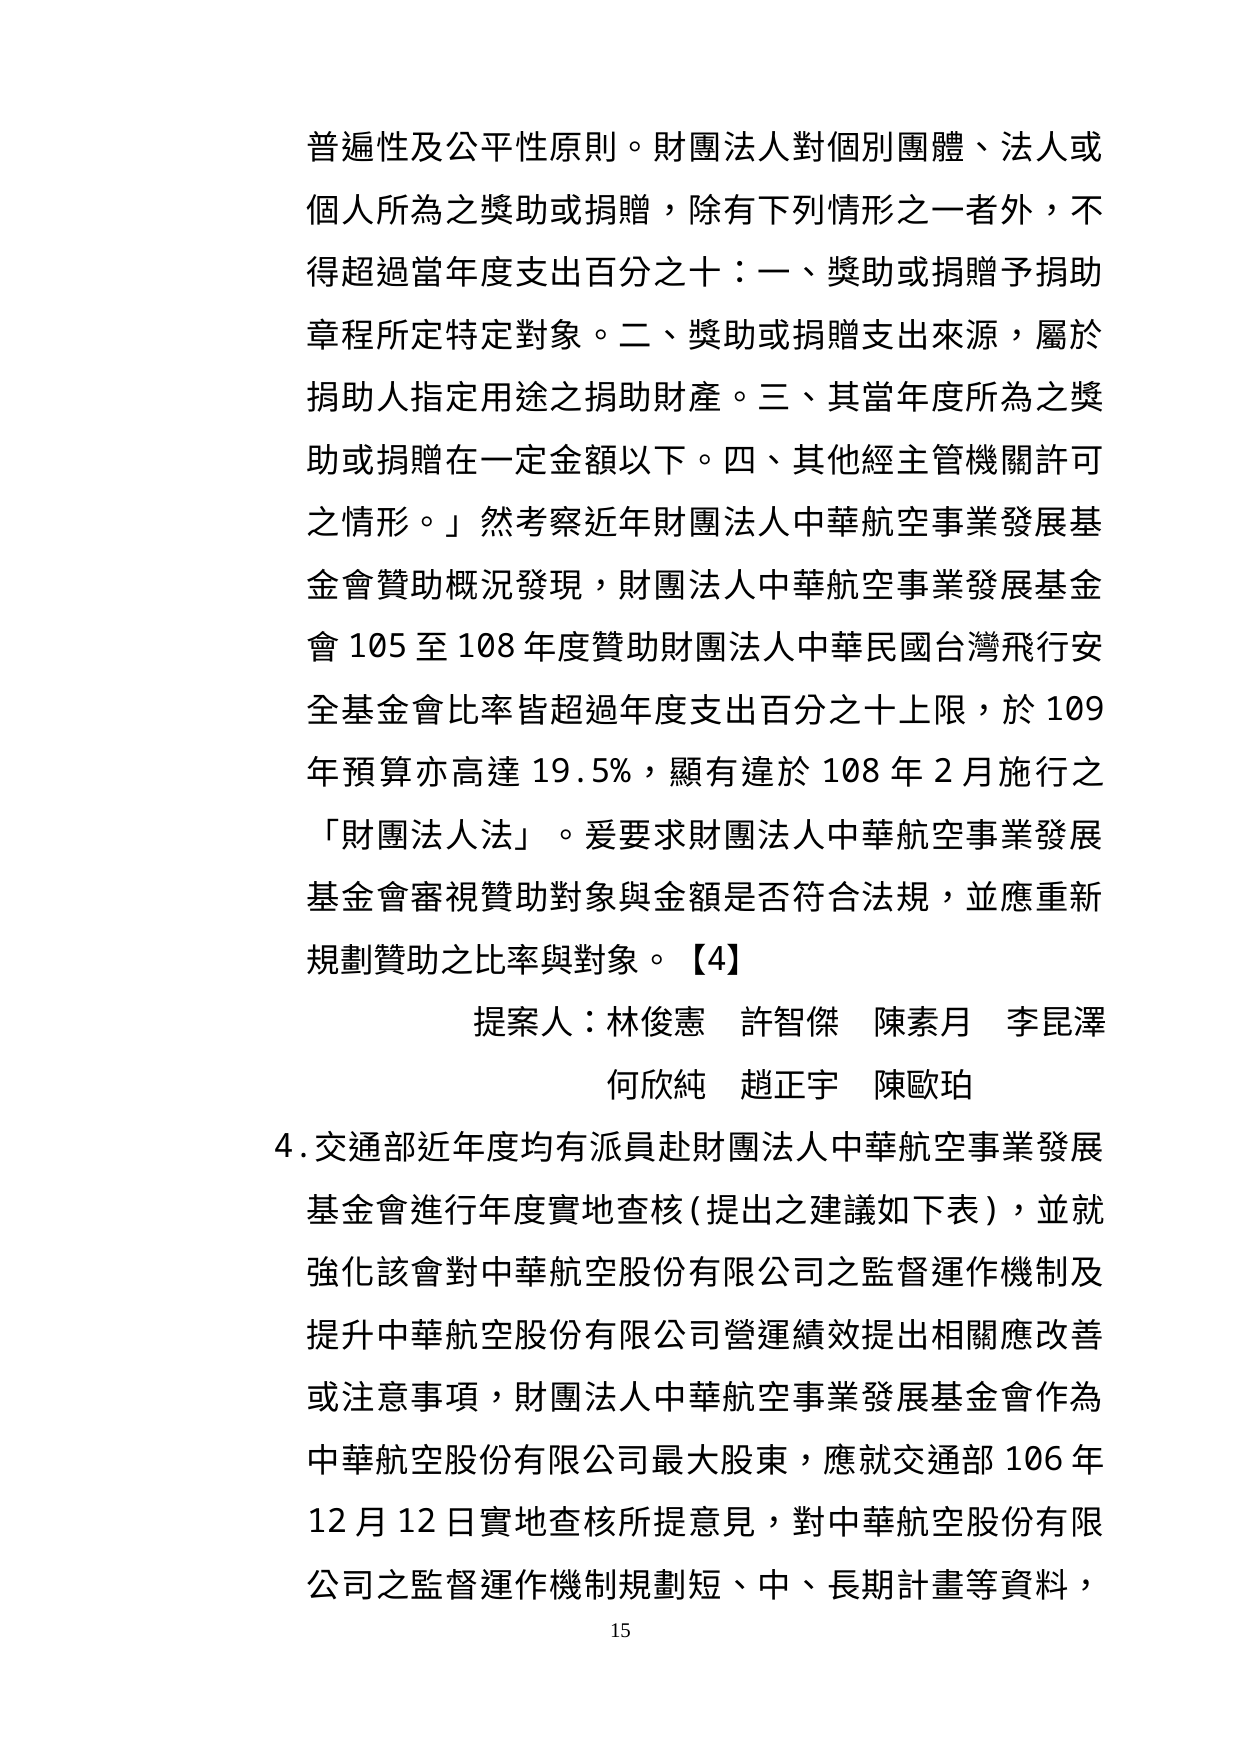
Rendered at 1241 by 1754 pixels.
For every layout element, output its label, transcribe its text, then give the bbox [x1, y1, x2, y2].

text 提案人：林俊憲 許智傑 陳素月 李昆澤 何欣純 趙正宇 陳歐珀 [473, 978, 1117, 1103]
text 普遍性及公平性原則。財團法人對個別團體、法人或個人所為之獎助或捐贈，除有下列情形之一者外，不得超過當年度支出百分之十：一、獎助或捐贈予捐助章程所定特定對象。二、獎助或捐贈支出來源，屬於捐助人指定用途之捐助財產。三、其當年度所為之獎助或捐贈在一定金額以下。四、其他經主管機關許可之情形。」然考察近年財團法人中華航空事業發展基金會贊助概況發現，財團法人中華航空事業發展基金會105至108年度贊助財團法人中華民國台灣飛行安全基金會比率皆超過年度支出百分之十上限，於109年預算亦高達19.5%，顯有違於108年2月施行之「財團法人法」。爰要求財團法人中華航空事業發展基金會審視贊助對象與金額是否符合法規，並應重新規劃贊助之比率與對象。【4】 [273, 103, 1104, 978]
text 4.交通部近年度均有派員赴財團法人中華航空事業發展基金會進行年度實地查核(提出之建議如下表)，並就強化該會對中華航空股份有限公司之監督運作機制及提升中華航空股份有限公司營運績效提出相關應改善或注意事項，財團法人中華航空事業發展基金會作為中華航空股份有限公司最大股東，應就交通部106年12月12日實地查核所提意見，對中華航空股份有限公司之監督運作機制規劃短、中、長期計畫等資料， [273, 1103, 1104, 1603]
